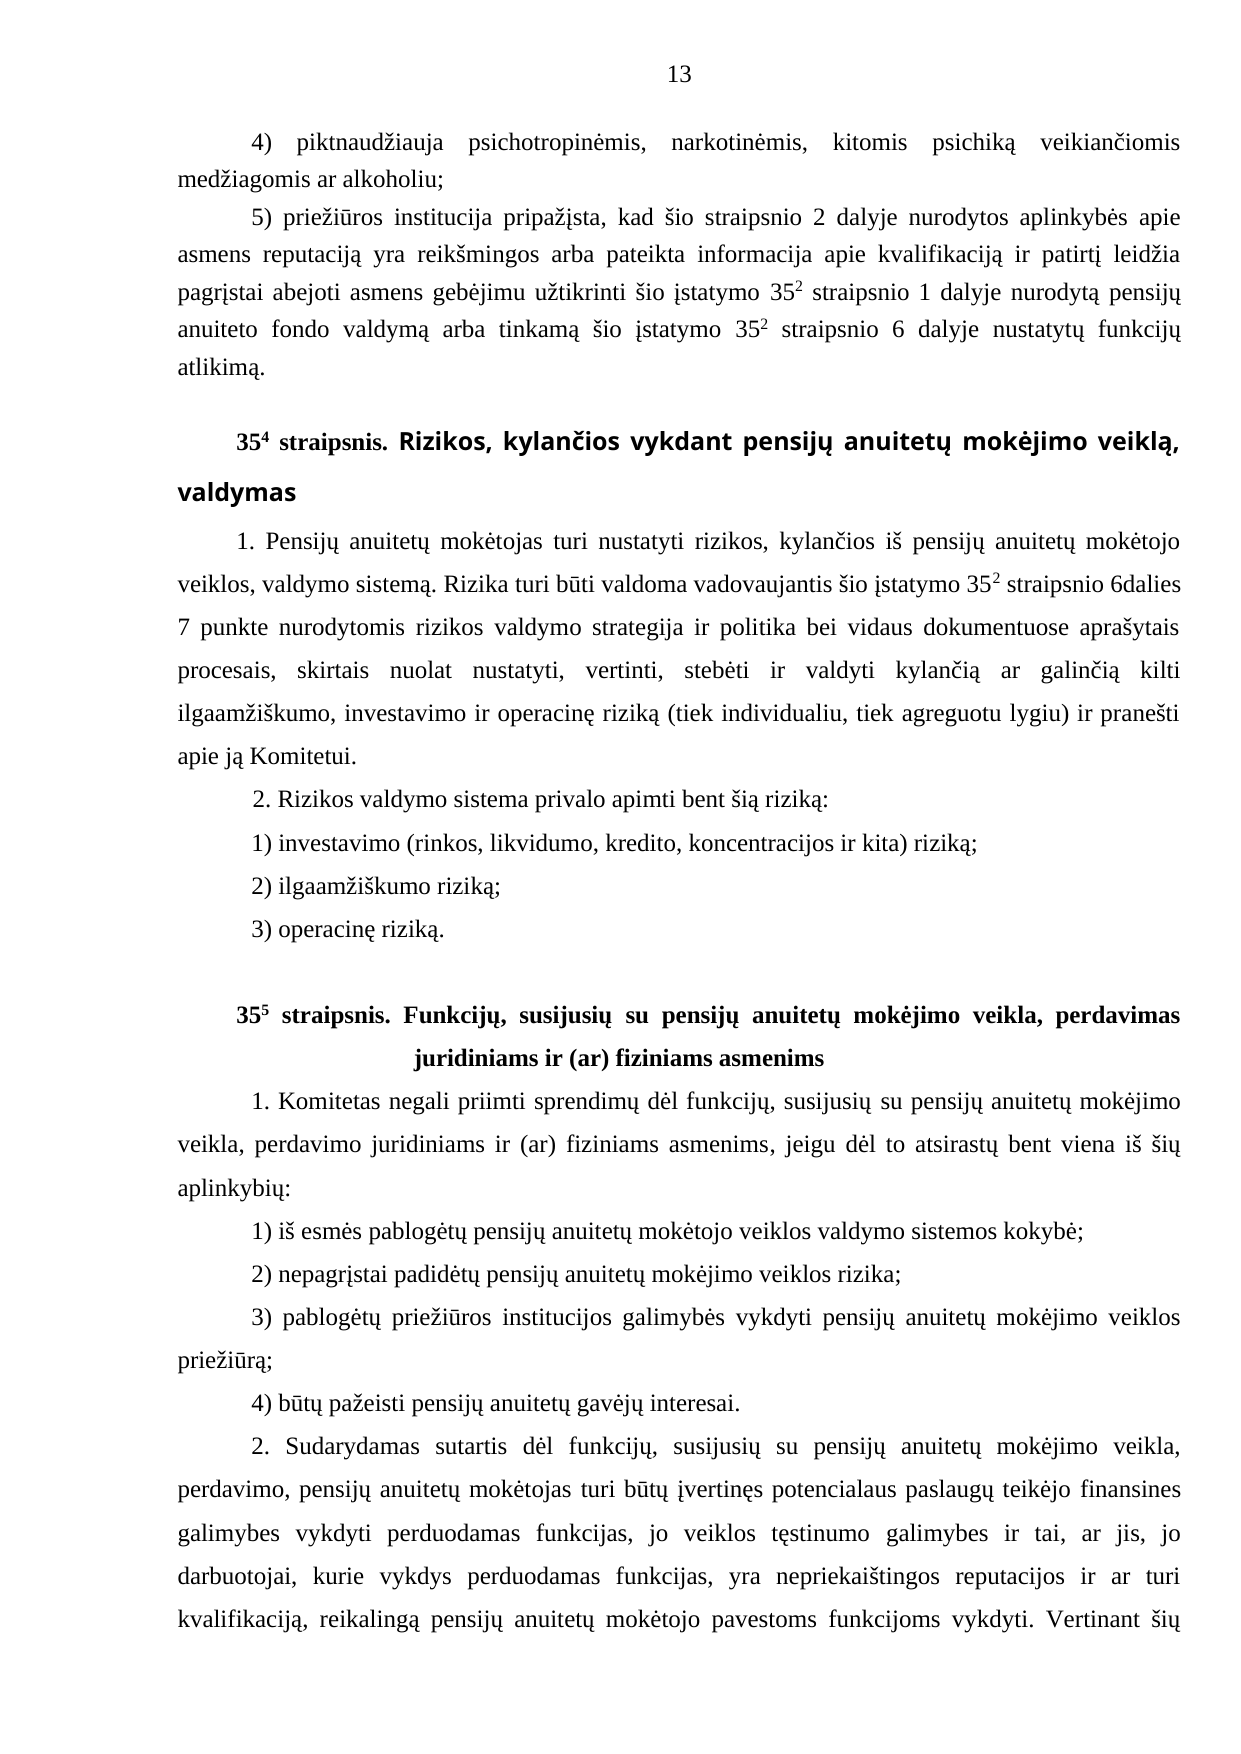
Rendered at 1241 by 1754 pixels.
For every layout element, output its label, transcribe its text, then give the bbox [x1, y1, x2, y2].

text 1. Pensijų anuitetų mokėtojas turi nustatyti rizikos, kylančios iš pensijų anuitetų mokėtojo veiklos, valdymo sistemą. Rizika turi būti valdoma vadovaujantis šio įstatymo 352 straipsnio 6dalies 7 punkte nurodytomis rizikos valdymo strategija ir politika bei vidaus dokumentuose aprašytais procesais, skirtais nuolat nustatyti, vertinti, stebėti ir valdyti kylančią ar galinčią kilti ilgaamžiškumo, investavimo ir operacinę riziką (tiek individualiu, tiek agreguotu lygiu) ir pranešti apie ją Komitetui. [177, 526, 1181, 770]
text 4) būtų pažeisti pensijų anuitetų gavėjų interesai. [177, 1388, 1181, 1417]
text 3) pablogėtų priežiūros institucijos galimybės vykdyti pensijų anuitetų mokėjimo veiklos priežiūrą; [177, 1302, 1181, 1374]
text 2. Sudarydamas sutartis dėl funkcijų, susijusių su pensijų anuitetų mokėjimo veikla, perdavimo, pensijų anuitetų mokėtojas turi būtų įvertinęs potencialaus paslaugų teikėjo finansines galimybes vykdyti perduodamas funkcijas, jo veiklos tęstinumo galimybes ir tai, ar jis, jo darbuotojai, kurie vykdys perduodamas funkcijas, yra nepriekaištingos reputacijos ir ar turi kvalifikaciją, reikalingą pensijų anuitetų mokėtojo pavestoms funkcijoms vykdyti. Vertinant šių [177, 1431, 1181, 1633]
text 1) investavimo (rinkos, likvidumo, kredito, koncentracijos ir kita) riziką; [215, 828, 1181, 856]
text 5) priežiūros institucija pripažįsta, kad šio straipsnio 2 dalyje nurodytos aplinkybės apie asmens reputaciją yra reikšmingos arba pateikta informacija apie kvalifikaciją ir patirtį leidžia pagrįstai abejoti asmens gebėjimu užtikrinti šio įstatymo 352 straipsnio 1 dalyje nurodytą pensijų anuiteto fondo valdymą arba tinkamą šio įstatymo 352 straipsnio 6 dalyje nustatytų funkcijų atlikimą. [177, 193, 1181, 381]
text 2. Rizikos valdymo sistema privalo apimti bent šią riziką: [177, 784, 1181, 813]
text 2) ilgaamžiškumo riziką; [215, 871, 1181, 899]
text 1) iš esmės pablogėtų pensijų anuitetų mokėtojo veiklos valdymo sistemos kokybė; [177, 1216, 1181, 1244]
text 355 straipsnis. Funkcijų, susijusių su pensijų anuitetų mokėjimo veikla, perdavimas juridiniams ir (ar) fiziniams asmenims [236, 1000, 1181, 1072]
text 1. Komitetas negali priimti sprendimų dėl funkcijų, susijusių su pensijų anuitetų mokėjimo veikla, perdavimo juridiniams ir (ar) fiziniams asmenims, jeigu dėl to atsirastų bent viena iš šių aplinkybių: [177, 1086, 1181, 1201]
text 2) nepagrįstai padidėtų pensijų anuitetų mokėjimo veiklos rizika; [177, 1259, 1181, 1288]
text 354 straipsnis. Rizikos, kylančios vykdant pensijų anuitetų mokėjimo veiklą, valdymas [177, 424, 1181, 509]
text 4) piktnaudžiauja psichotropinėmis, narkotinėmis, kitomis psichiką veikiančiomis medžiagomis ar alkoholiu; [177, 118, 1181, 193]
text 3) operacinę riziką. [177, 914, 1181, 943]
